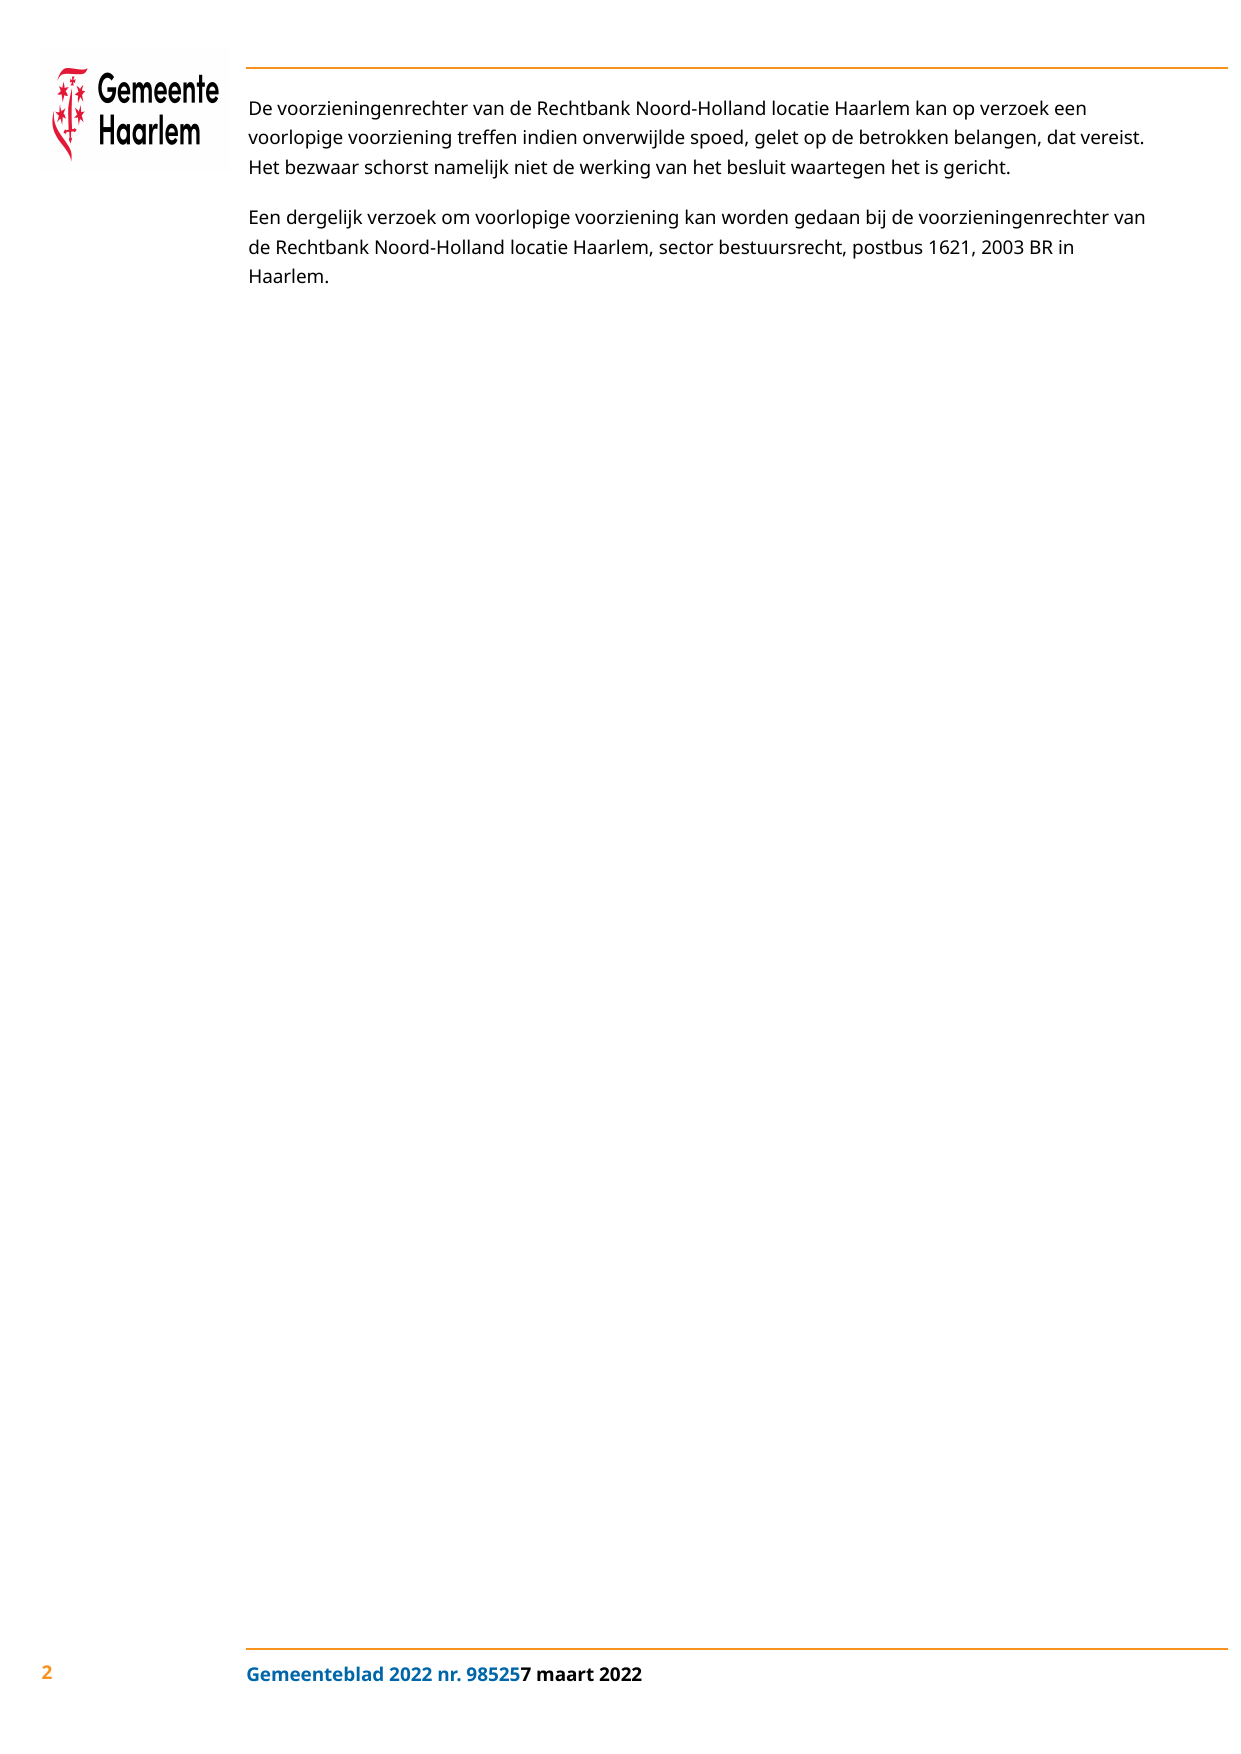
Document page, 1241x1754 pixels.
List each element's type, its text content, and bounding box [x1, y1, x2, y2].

picture [41, 47, 231, 172]
text Een dergelijk verzoek om voorlopige voorziening kan worden gedaan bij de voorzieningenrechter van de Rechtbank Noord-Holland locatie Haarlem, sector bestuursrecht, postbus 1621, 2003 BR in Haarlem. [248, 204, 1152, 289]
text De voorzieningenrechter van de Rechtbank Noord-Holland locatie Haarlem kan op verzoek een voorlopige voorziening treffen indien onverwijlde spoed, gelet op de betrokken belangen, dat vereist. Het bezwaar schorst namelijk niet de werking van het besluit waartegen het is gericht. [248, 95, 1152, 180]
